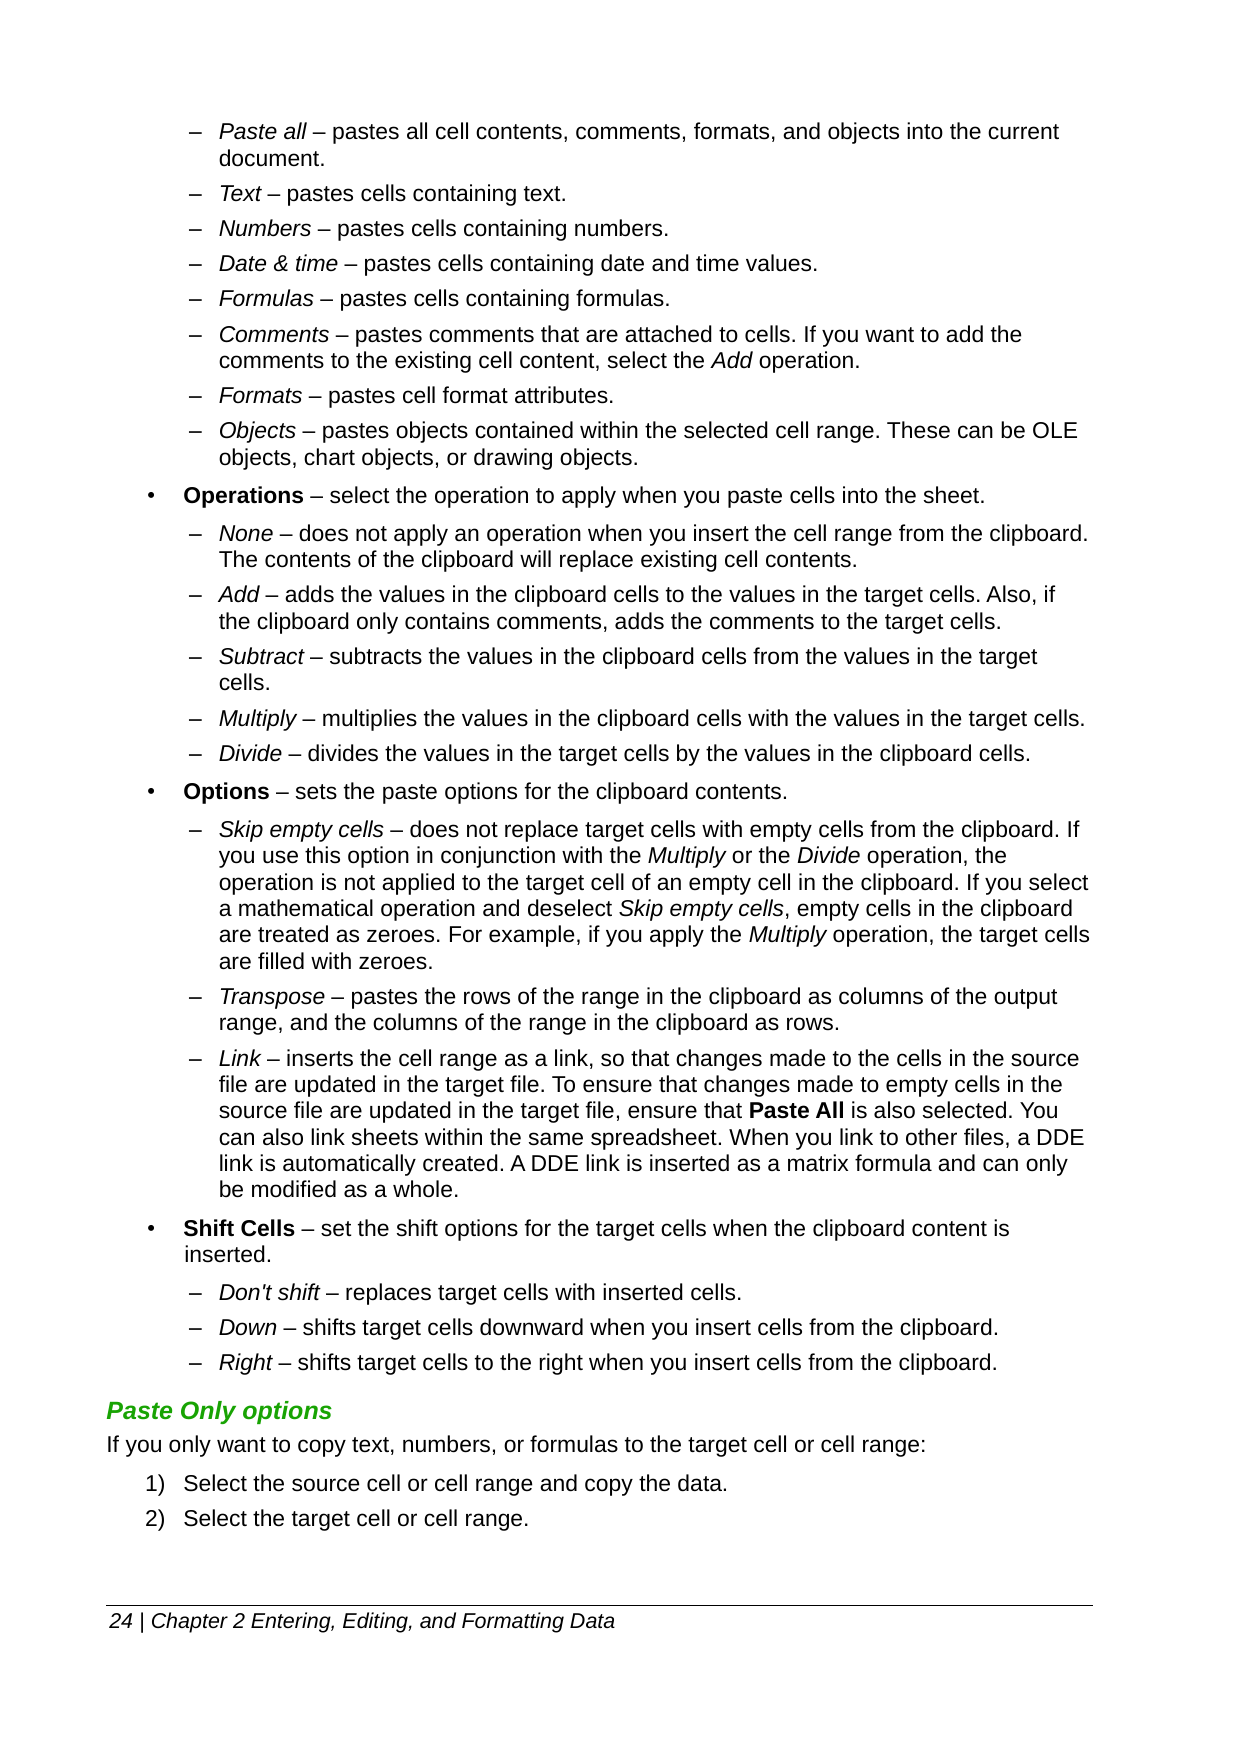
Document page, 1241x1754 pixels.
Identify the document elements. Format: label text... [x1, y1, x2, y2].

list Don't shift – replaces target cells with inserted cells. [189, 1279, 1093, 1305]
list Add – adds the values in the clipboard cells to the values in the target cells. Also, if the clipboard only contains comments, adds the comments to the target cells. [189, 581, 1093, 634]
list Divide – divides the values in the target cells by the values in the clipboard cells. [189, 740, 1093, 766]
list Options – sets the paste options for the clipboard contents. [144, 775, 1093, 807]
list Select the source cell or cell range and copy the data. [165, 1470, 1093, 1496]
list Numbers – pastes cells containing numbers. [189, 215, 1093, 241]
list Subtract – subtracts the values in the clipboard cells from the values in the target cells. [189, 643, 1093, 696]
subtitle Paste Only options [106, 1396, 1093, 1425]
list Skip empty cells – does not replace target cells with empty cells from the clipboard. If you use this option in conjunction with the Multiply or the Divide operation, the operation is not applied to the target cell of an empty cell in the clipboard. If you select a mathematical operation and deselect Skip empty cells, empty cells in the clipboard are treated as zeroes. For example, if you apply the Multiply operation, the target cells are filled with zeroes. [189, 816, 1093, 974]
list Down – shifts target cells downward when you insert cells from the clipboard. [189, 1314, 1093, 1341]
text If you only want to copy text, numbers, or formulas to the target cell or cell range: [106, 1431, 1093, 1457]
list Formats – pastes cell format attributes. [189, 382, 1093, 408]
list Transpose – pastes the rows of the range in the clipboard as columns of the output range, and the columns of the range in the clipboard as rows. [189, 983, 1093, 1036]
list Comments – pastes comments that are attached to cells. If you want to add the comments to the existing cell content, select the Add operation. [189, 321, 1093, 373]
list Formulas – pastes cells containing formulas. [189, 285, 1093, 312]
list Shift Cells – set the shift options for the target cells when the clipboard content is inserted. [144, 1212, 1093, 1270]
list Select the target cell or cell range. [165, 1505, 1093, 1531]
list Multiply – multiplies the values in the clipboard cells with the values in the target cells. [189, 704, 1093, 731]
list Operations – select the operation to apply when you paste cells into the sheet. [144, 479, 1093, 511]
list None – does not apply an operation when you insert the cell range from the clipboard. The contents of the clipboard will replace existing cell contents. [189, 520, 1093, 573]
list Date & time – pastes cells containing date and time values. [189, 250, 1093, 276]
list Text – pastes cells containing text. [189, 180, 1093, 206]
list Objects – pastes objects contained within the selected cell range. These can be OLE objects, chart objects, or drawing objects. [189, 417, 1093, 470]
list Link – inserts the cell range as a link, so that changes made to the cells in the source file are updated in the target file. To ensure that changes made to empty cells in the source file are updated in the target file, ensure that Paste All is also selected. You can also link sheets within the same spreadsheet. When you link to other files, a DDE link is automatically created. A DDE link is inserted as a matrix formula and can only be modified as a whole. [189, 1044, 1093, 1203]
list Paste all – pastes all cell contents, comments, formats, and objects into the current document. [189, 118, 1093, 171]
list Right – shifts target cells to the right when you insert cells from the clipboard. [189, 1349, 1093, 1376]
